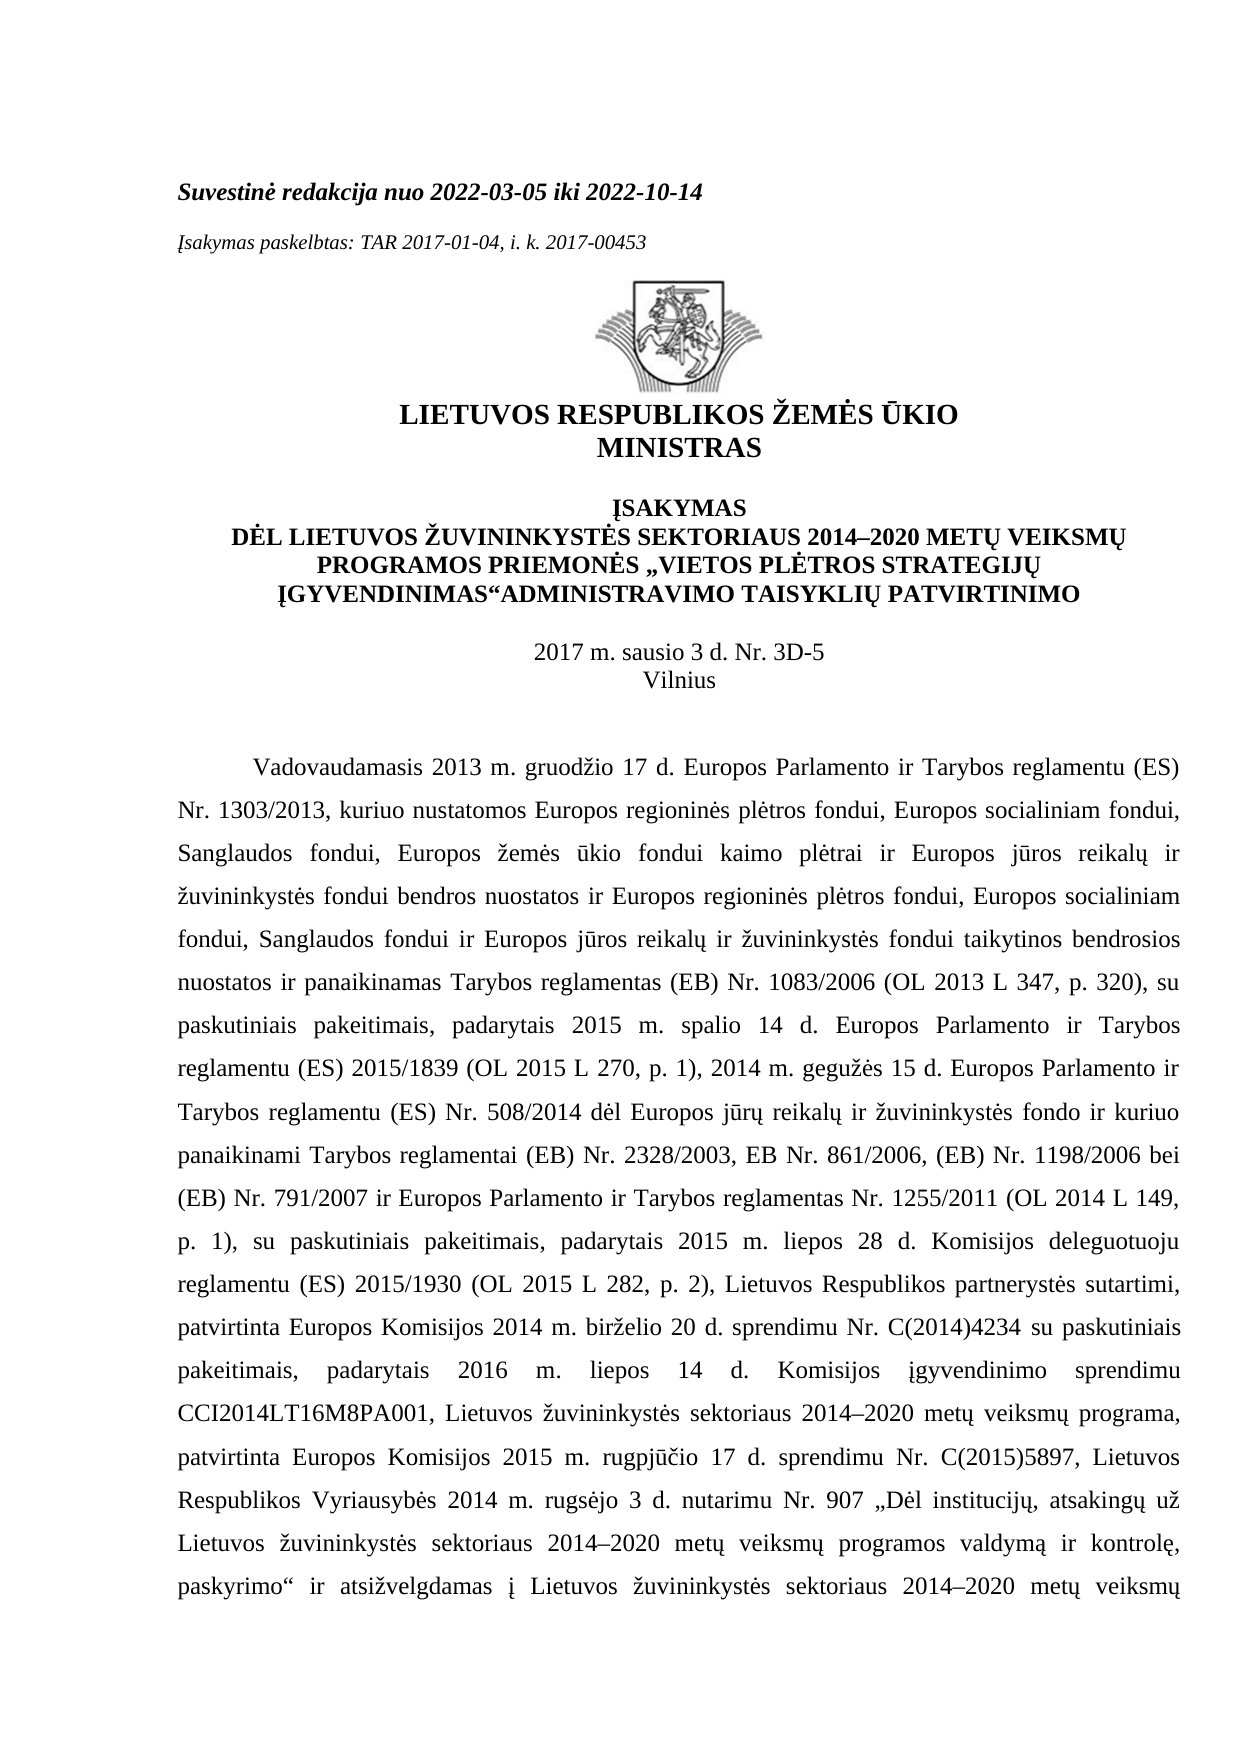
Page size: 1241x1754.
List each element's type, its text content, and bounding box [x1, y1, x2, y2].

text LIETUVOS RESPUBLIKOS ŽEMĖS ŪKIO [177, 397, 1181, 431]
text 2017 m. sausio 3 d. Nr. 3D-5 [177, 637, 1181, 665]
text DĖL LIETUVOS ŽUVININKYSTĖS SEKTORIAUS 2014–2020 METŲ VEIKSMŲ PROGRAMOS PRIEMONĖS „VIETOS PLĖTROS STRATEGIJŲ ĮGYVENDINIMAS“ADMINISTRAVIMO TAISYKLIŲ PATVIRTINIMO [177, 522, 1181, 608]
text Suvestinė redakcija nuo 2022-03-05 iki 2022-10-14 [177, 177, 1181, 206]
text Įsakymas paskelbtas: TAR 2017-01-04, i. k. 2017-00453 [177, 230, 1181, 254]
text MINISTRAS [177, 431, 1181, 464]
text Vadovaudamasis 2013 m. gruodžio 17 d. Europos Parlamento ir Tarybos reglamentu (ES) Nr. 1303/2013, kuriuo nustatomos Europos regioninės plėtros fondui, Europos socialiniam fondui, Sanglaudos fondui, Europos žemės ūkio fondui kaimo plėtrai ir Europos jūros reikalų ir žuvininkystės fondui bendros nuostatos ir Europos regioninės plėtros fondui, Europos socialiniam fondui, Sanglaudos fondui ir Europos jūros reikalų ir žuvininkystės fondui taikytinos bendrosios nuostatos ir panaikinamas Tarybos reglamentas (EB) Nr. 1083/2006 (OL 2013 L 347, p. 320), su paskutiniais pakeitimais, padarytais 2015 m. spalio 14 d. Europos Parlamento ir Tarybos reglamentu (ES) 2015/1839 (OL 2015 L 270, p. 1), 2014 m. gegužės 15 d. Europos Parlamento ir Tarybos reglamentu (ES) Nr. 508/2014 dėl Europos jūrų reikalų ir žuvininkystės fondo ir kuriuo panaikinami Tarybos reglamentai (EB) Nr. 2328/2003, EB Nr. 861/2006, (EB) Nr. 1198/2006 bei (EB) Nr. 791/2007 ir Europos Parlamento ir Tarybos reglamentas Nr. 1255/2011 (OL 2014 L 149, p. 1), su paskutiniais pakeitimais, padarytais 2015 m. liepos 28 d. Komisijos deleguotuoju reglamentu (ES) 2015/1930 (OL 2015 L 282, p. 2), Lietuvos Respublikos partnerystės sutartimi, patvirtinta Europos Komisijos 2014 m. birželio 20 d. sprendimu Nr. C(2014)4234 su paskutiniais pakeitimais, padarytais 2016 m. liepos 14 d. Komisijos įgyvendinimo sprendimu CCI2014LT16M8PA001, Lietuvos žuvininkystės sektoriaus 2014–2020 metų veiksmų programa, patvirtinta Europos Komisijos 2015 m. rugpjūčio 17 d. sprendimu Nr. C(2015)5897, Lietuvos Respublikos Vyriausybės 2014 m. rugsėjo 3 d. nutarimu Nr. 907 „Dėl institucijų, atsakingų už Lietuvos žuvininkystės sektoriaus 2014–2020 metų veiksmų programos valdymą ir kontrolę, paskyrimo“ ir atsižvelgdamas į Lietuvos žuvininkystės sektoriaus 2014–2020 metų veiksmų [177, 752, 1181, 1600]
text Vilnius [177, 665, 1181, 694]
text ĮSAKYMAS [177, 493, 1181, 522]
